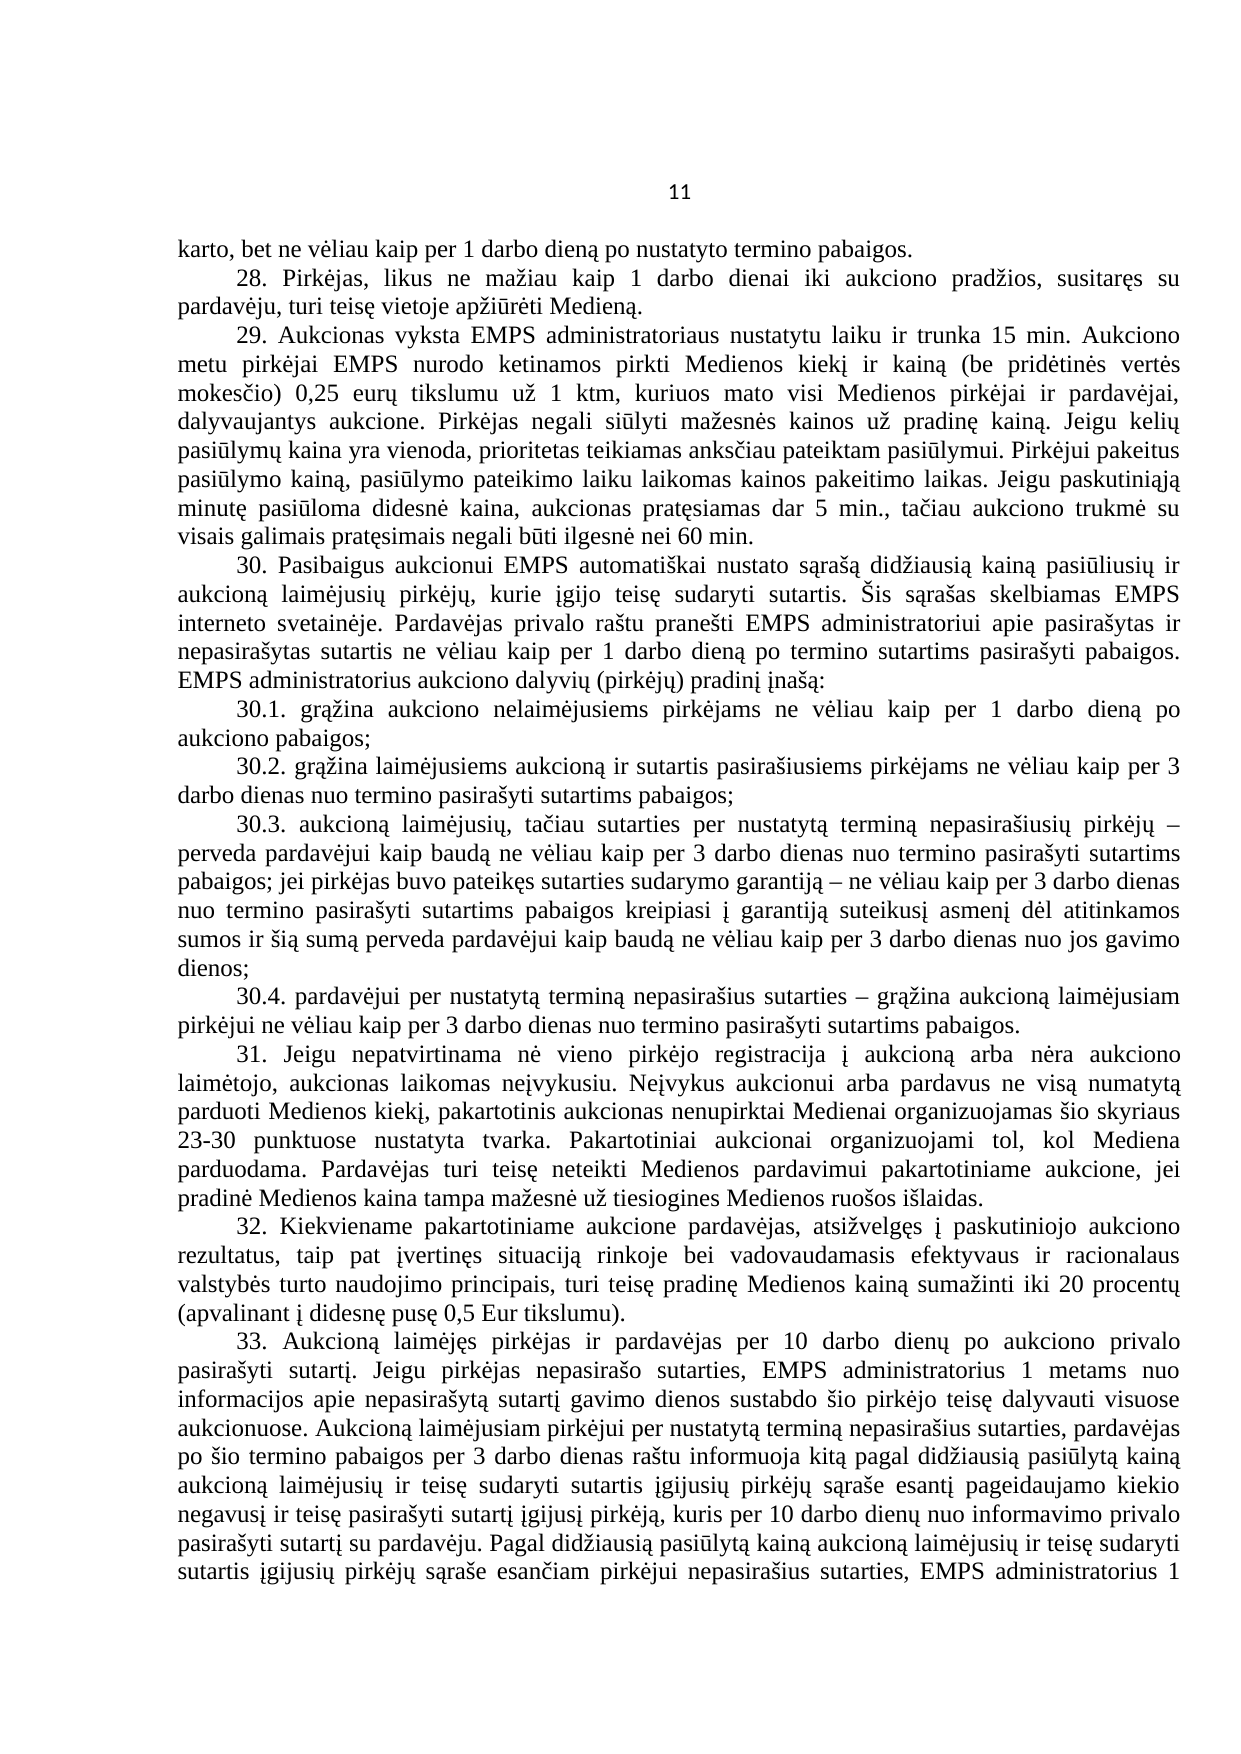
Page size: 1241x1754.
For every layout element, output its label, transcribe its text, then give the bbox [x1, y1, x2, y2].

text karto, bet ne vėliau kaip per 1 darbo dieną po nustatyto termino pabaigos. [177, 234, 1181, 263]
text 29. Aukcionas vyksta EMPS administratoriaus nustatytu laiku ir trunka 15 min. Aukciono metu pirkėjai EMPS nurodo ketinamos pirkti Medienos kiekį ir kainą (be pridėtinės vertės mokesčio) 0,25 eurų tikslumu už 1 ktm, kuriuos mato visi Medienos pirkėjai ir pardavėjai, dalyvaujantys aukcione. Pirkėjas negali siūlyti mažesnės kainos už pradinę kainą. Jeigu kelių pasiūlymų kaina yra vienoda, prioritetas teikiamas anksčiau pateiktam pasiūlymui. Pirkėjui pakeitus pasiūlymo kainą, pasiūlymo pateikimo laiku laikomas kainos pakeitimo laikas. Jeigu paskutiniąją minutę pasiūloma didesnė kaina, aukcionas pratęsiamas dar 5 min., tačiau aukciono trukmė su visais galimais pratęsimais negali būti ilgesnė nei 60 min. [177, 320, 1181, 550]
text 30.4. pardavėjui per nustatytą terminą nepasirašius sutarties – grąžina aukcioną laimėjusiam pirkėjui ne vėliau kaip per 3 darbo dienas nuo termino pasirašyti sutartims pabaigos. [177, 981, 1181, 1039]
text 30.3. aukcioną laimėjusių, tačiau sutarties per nustatytą terminą nepasirašiusių pirkėjų – perveda pardavėjui kaip baudą ne vėliau kaip per 3 darbo dienas nuo termino pasirašyti sutartims pabaigos; jei pirkėjas buvo pateikęs sutarties sudarymo garantiją – ne vėliau kaip per 3 darbo dienas nuo termino pasirašyti sutartims pabaigos kreipiasi į garantiją suteikusį asmenį dėl atitinkamos sumos ir šią sumą perveda pardavėjui kaip baudą ne vėliau kaip per 3 darbo dienas nuo jos gavimo dienos; [177, 809, 1181, 981]
text 32. Kiekviename pakartotiniame aukcione pardavėjas, atsižvelgęs į paskutiniojo aukciono rezultatus, taip pat įvertinęs situaciją rinkoje bei vadovaudamasis efektyvaus ir racionalaus valstybės turto naudojimo principais, turi teisę pradinę Medienos kainą sumažinti iki 20 procentų (apvalinant į didesnę pusę 0,5 Eur tikslumu). [177, 1211, 1181, 1326]
text 30.1. grąžina aukciono nelaimėjusiems pirkėjams ne vėliau kaip per 1 darbo dieną po aukciono pabaigos; [177, 694, 1181, 751]
text 30. Pasibaigus aukcionui EMPS automatiškai nustato sąrašą didžiausią kainą pasiūliusių ir aukcioną laimėjusių pirkėjų, kurie įgijo teisę sudaryti sutartis. Šis sąrašas skelbiamas EMPS interneto svetainėje. Pardavėjas privalo raštu pranešti EMPS administratoriui apie pasirašytas ir nepasirašytas sutartis ne vėliau kaip per 1 darbo dieną po termino sutartims pasirašyti pabaigos. EMPS administratorius aukciono dalyvių (pirkėjų) pradinį įnašą: [177, 550, 1181, 694]
text 30.2. grąžina laimėjusiems aukcioną ir sutartis pasirašiusiems pirkėjams ne vėliau kaip per 3 darbo dienas nuo termino pasirašyti sutartims pabaigos; [177, 751, 1181, 809]
text 31. Jeigu nepatvirtinama nė vieno pirkėjo registracija į aukcioną arba nėra aukciono laimėtojo, aukcionas laikomas neįvykusiu. Neįvykus aukcionui arba pardavus ne visą numatytą parduoti Medienos kiekį, pakartotinis aukcionas nenupirktai Medienai organizuojamas šio skyriaus 23-30 punktuose nustatyta tvarka. Pakartotiniai aukcionai organizuojami tol, kol Mediena parduodama. Pardavėjas turi teisę neteikti Medienos pardavimui pakartotiniame aukcione, jei pradinė Medienos kaina tampa mažesnė už tiesiogines Medienos ruošos išlaidas. [177, 1039, 1181, 1211]
text 28. Pirkėjas, likus ne mažiau kaip 1 darbo dienai iki aukciono pradžios, susitaręs su pardavėju, turi teisę vietoje apžiūrėti Medieną. [177, 263, 1181, 320]
text 33. Aukcioną laimėjęs pirkėjas ir pardavėjas per 10 darbo dienų po aukciono privalo pasirašyti sutartį. Jeigu pirkėjas nepasirašo sutarties, EMPS administratorius 1 metams nuo informacijos apie nepasirašytą sutartį gavimo dienos sustabdo šio pirkėjo teisę dalyvauti visuose aukcionuose. Aukcioną laimėjusiam pirkėjui per nustatytą terminą nepasirašius sutarties, pardavėjas po šio termino pabaigos per 3 darbo dienas raštu informuoja kitą pagal didžiausią pasiūlytą kainą aukcioną laimėjusių ir teisę sudaryti sutartis įgijusių pirkėjų sąraše esantį pageidaujamo kiekio negavusį ir teisę pasirašyti sutartį įgijusį pirkėją, kuris per 10 darbo dienų nuo informavimo privalo pasirašyti sutartį su pardavėju. Pagal didžiausią pasiūlytą kainą aukcioną laimėjusių ir teisę sudaryti sutartis įgijusių pirkėjų sąraše esančiam pirkėjui nepasirašius sutarties, EMPS administratorius 1 [177, 1326, 1181, 1585]
